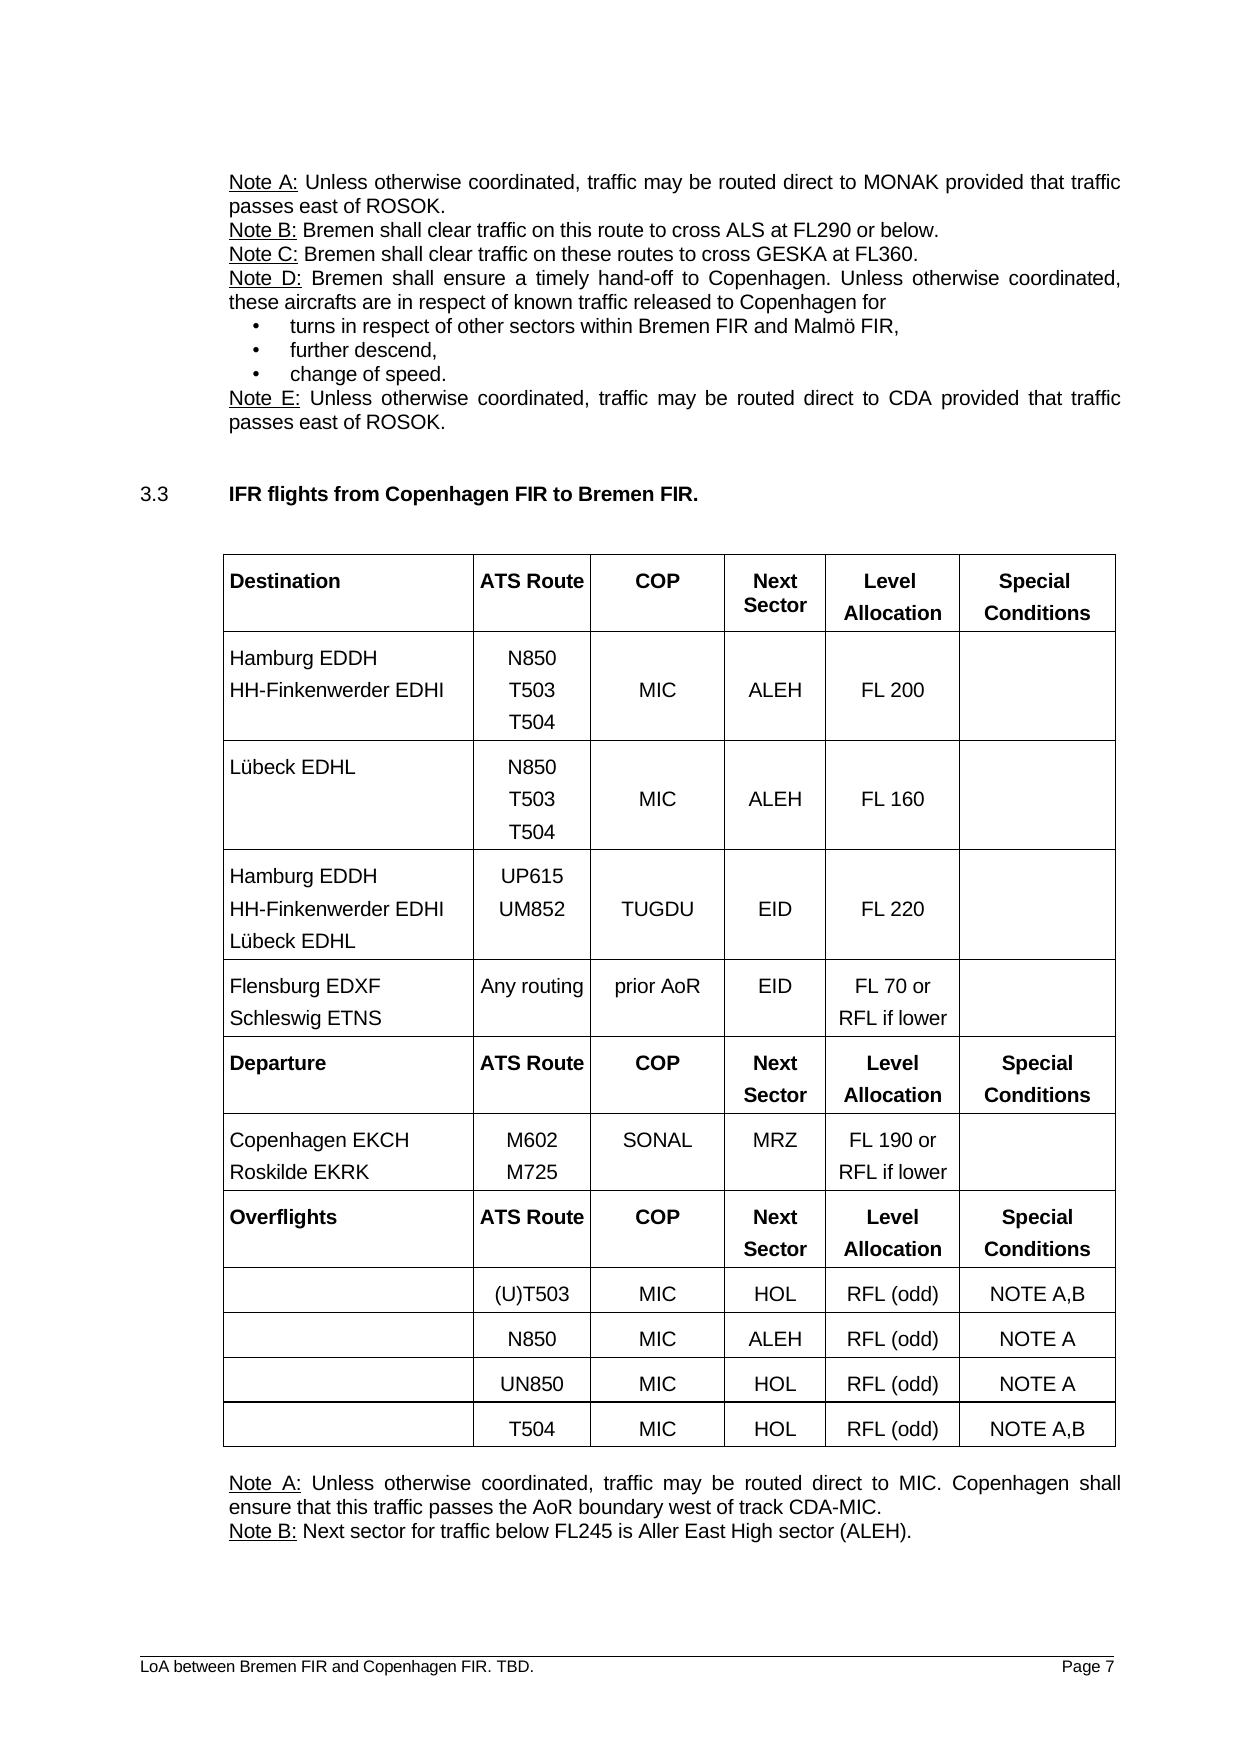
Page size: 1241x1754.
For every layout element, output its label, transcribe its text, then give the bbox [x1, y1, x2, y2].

table_cell COP [591, 1037, 724, 1113]
table_cell Lübeck EDHL [224, 741, 473, 849]
table_cell FL 190 or RFL if lower [826, 1114, 959, 1190]
table_cell ALEH [725, 1313, 825, 1357]
text Note B: Next sector for traffic below FL245 is Aller East High sector (ALEH). [140, 1519, 1122, 1543]
table_cell COP [591, 1191, 724, 1267]
table_cell prior AoR [591, 960, 724, 1036]
table_cell TUGDU [591, 850, 724, 959]
table_cell NOTE A,B [960, 1268, 1115, 1312]
list turns in respect of other sectors within Bremen FIR and Malmö FIR, [252, 313, 1122, 338]
table_cell HOL [725, 1403, 825, 1446]
table_cell HOL [725, 1358, 825, 1401]
table_cell Copenhagen EKCH Roskilde EKRK [224, 1114, 473, 1190]
table_cell ATS Route [474, 1037, 590, 1113]
table_header Level Allocation [826, 555, 959, 631]
table_cell Any routing [474, 960, 590, 1036]
table_cell UN850 [474, 1358, 590, 1401]
table_cell MIC [591, 1403, 724, 1446]
text 3.3 IFR flights from Copenhagen FIR to Bremen FIR. [140, 482, 1122, 506]
table_cell EID [725, 960, 825, 1036]
table_cell [960, 850, 1115, 959]
text Note D: Bremen shall ensure a timely hand-off to Copenhagen. Unless otherwise coordinated, these aircrafts are in respect of known traffic released to Copenhagen for [140, 266, 1122, 313]
table_cell [960, 741, 1115, 849]
table_cell HOL [725, 1268, 825, 1312]
text Note E: Unless otherwise coordinated, traffic may be routed direct to CDA provided that traffic passes east of ROSOK. [140, 386, 1122, 434]
table_cell Special Conditions [960, 1037, 1115, 1113]
table_cell Level Allocation [826, 1191, 959, 1267]
table_cell NOTE A,B [960, 1403, 1115, 1446]
table_cell N850 T503 T504 [474, 632, 590, 740]
list change of speed. [252, 362, 1122, 386]
table_cell Next Sector [725, 1191, 825, 1267]
table_cell [224, 1313, 473, 1357]
table_cell MIC [591, 1313, 724, 1357]
table_cell NOTE A [960, 1358, 1115, 1401]
table_cell [960, 632, 1115, 740]
table_cell MIC [591, 1268, 724, 1312]
table_cell UP615 UM852 [474, 850, 590, 959]
table_cell Special Conditions [960, 1191, 1115, 1267]
table_cell RFL (odd) [826, 1268, 959, 1312]
table_cell [960, 960, 1115, 1036]
table_header ATS Route [474, 555, 590, 631]
table_cell Hamburg EDDH HH-Finkenwerder EDHI [224, 632, 473, 740]
table_cell MRZ [725, 1114, 825, 1190]
text Note A: Unless otherwise coordinated, traffic may be routed direct to MIC. Copenhagen shall ensure that this traffic passes the AoR boundary west of track CDA-MIC. [140, 1471, 1122, 1519]
table_cell RFL (odd) [826, 1403, 959, 1446]
table_header Special Conditions [960, 555, 1115, 631]
text Note A: Unless otherwise coordinated, traffic may be routed direct to MONAK provided that traffic passes east of ROSOK. [140, 170, 1122, 218]
list further descend, [252, 338, 1122, 362]
table_cell T504 [474, 1403, 590, 1446]
table_cell ATS Route [474, 1191, 590, 1267]
table_header Next Sector [725, 555, 825, 631]
text Note B: Bremen shall clear traffic on this route to cross ALS at FL290 or below. [140, 218, 1122, 242]
table_header COP [591, 555, 724, 631]
table_cell Hamburg EDDH HH-Finkenwerder EDHI Lübeck EDHL [224, 850, 473, 959]
table_cell [224, 1268, 473, 1312]
table_cell MIC [591, 741, 724, 849]
table_cell N850 [474, 1313, 590, 1357]
text Note C: Bremen shall clear traffic on these routes to cross GESKA at FL360. [140, 242, 1122, 266]
table_cell ALEH [725, 632, 825, 740]
table_cell (U)T503 [474, 1268, 590, 1312]
table_cell [224, 1358, 473, 1401]
table_cell MIC [591, 1358, 724, 1401]
table_cell SONAL [591, 1114, 724, 1190]
table_cell Overflights [224, 1191, 473, 1267]
table_cell ALEH [725, 741, 825, 849]
table_cell Next Sector [725, 1037, 825, 1113]
table_cell Flensburg EDXF Schleswig ETNS [224, 960, 473, 1036]
table_cell FL 160 [826, 741, 959, 849]
table_cell FL 220 [826, 850, 959, 959]
table_cell NOTE A [960, 1313, 1115, 1357]
table_header Destination [224, 555, 473, 631]
table_cell FL 200 [826, 632, 959, 740]
table_cell Departure [224, 1037, 473, 1113]
table_cell [960, 1114, 1115, 1190]
table_cell FL 70 or RFL if lower [826, 960, 959, 1036]
table_cell N850 T503 T504 [474, 741, 590, 849]
table_cell MIC [591, 632, 724, 740]
table_cell EID [725, 850, 825, 959]
table_cell Level Allocation [826, 1037, 959, 1113]
table_cell RFL (odd) [826, 1313, 959, 1357]
table_cell RFL (odd) [826, 1358, 959, 1401]
table_cell M602 M725 [474, 1114, 590, 1190]
table_cell [224, 1403, 473, 1446]
